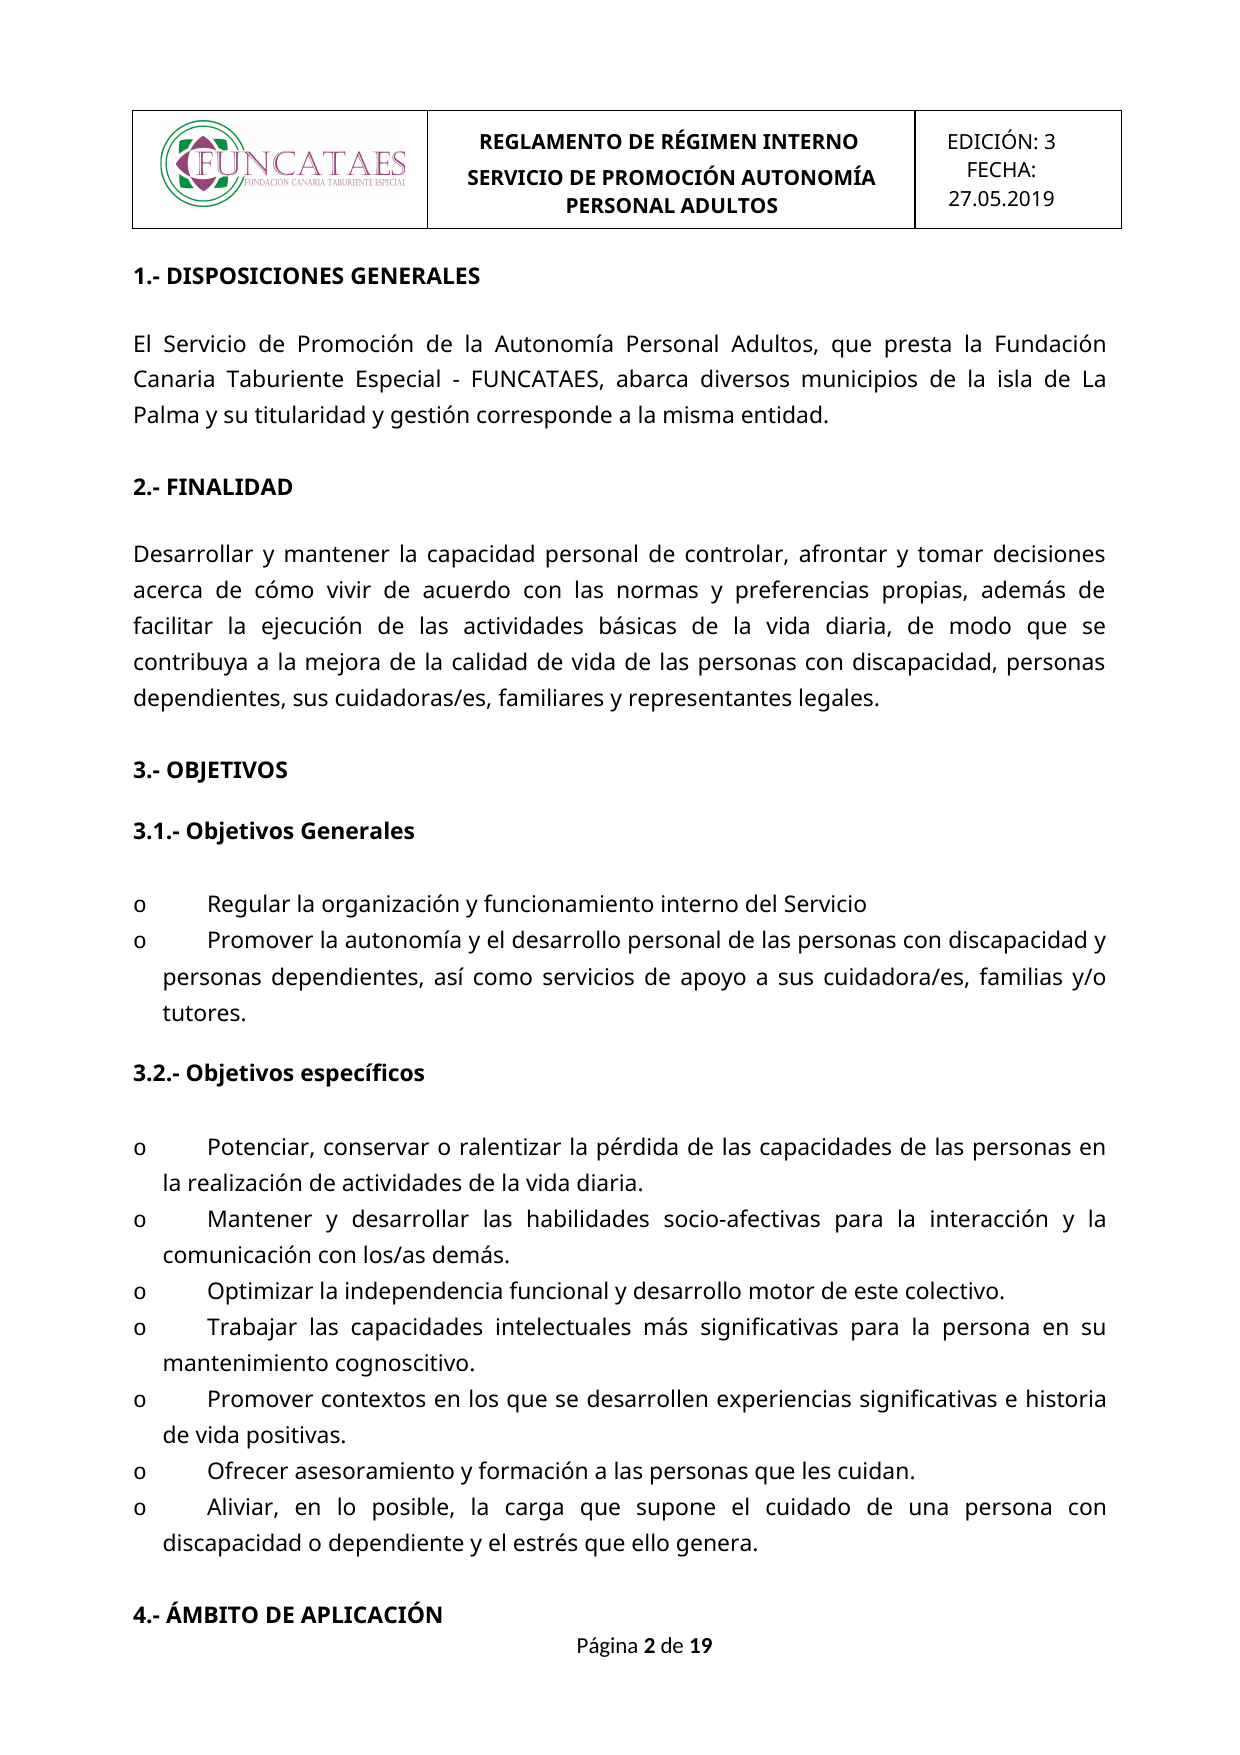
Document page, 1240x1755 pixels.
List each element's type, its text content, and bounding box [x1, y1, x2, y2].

list Potenciar, conservar o ralentizar la pérdida de las capacidades de las personas en la realización de actividades de la vida diaria. [133, 1131, 1107, 1198]
list Promover la autonomía y el desarrollo personal de las personas con discapacidad y personas dependientes, así como servicios de apoyo a sus cuidadora/es, familias y/o tutores. [133, 924, 1107, 1028]
subtitle 1.- DISPOSICIONES GENERALES [133, 260, 1107, 292]
list Promover contextos en los que se desarrollen experiencias significativas e historia de vida positivas. [133, 1383, 1107, 1450]
text Desarrollar y mantener la capacidad personal de controlar, afrontar y tomar decisiones acerca de cómo vivir de acuerdo con las normas y preferencias propias, además de facilitar la ejecución de las actividades básicas de la vida diaria, de modo que se contribuya a la mejora de la calidad de vida de las personas con discapacidad, personas dependientes, sus cuidadoras/es, familiares y representantes legales. [133, 538, 1107, 713]
list Aliviar, en lo posible, la carga que supone el cuidado de una persona con discapacidad o dependiente y el estrés que ello genera. [133, 1491, 1107, 1558]
list Trabajar las capacidades intelectuales más significativas para la persona en su mantenimiento cognoscitivo. [133, 1311, 1107, 1378]
subtitle 2.- FINALIDAD [133, 471, 1107, 502]
subtitle 3.- OBJETIVOS [133, 754, 1107, 785]
subtitle 3.1.- Objetivos Generales [133, 815, 1107, 846]
list Optimizar la independencia funcional y desarrollo motor de este colectivo. [133, 1275, 1107, 1306]
list Mantener y desarrollar las habilidades socio-afectivas para la interacción y la comunicación con los/as demás. [133, 1203, 1107, 1270]
list Ofrecer asesoramiento y formación a las personas que les cuidan. [133, 1455, 1107, 1486]
subtitle 3.2.- Objetivos específicos [133, 1057, 1107, 1089]
text El Servicio de Promoción de la Autonomía Personal Adultos, que presta la Fundación Canaria Taburiente Especial - FUNCATAES, abarca diversos municipios de la isla de La Palma y su titularidad y gestión corresponde a la misma entidad. [133, 327, 1107, 431]
subtitle 4.- ÁMBITO DE APLICACIÓN [133, 1599, 1107, 1630]
list Regular la organización y funcionamiento interno del Servicio [133, 888, 1107, 920]
